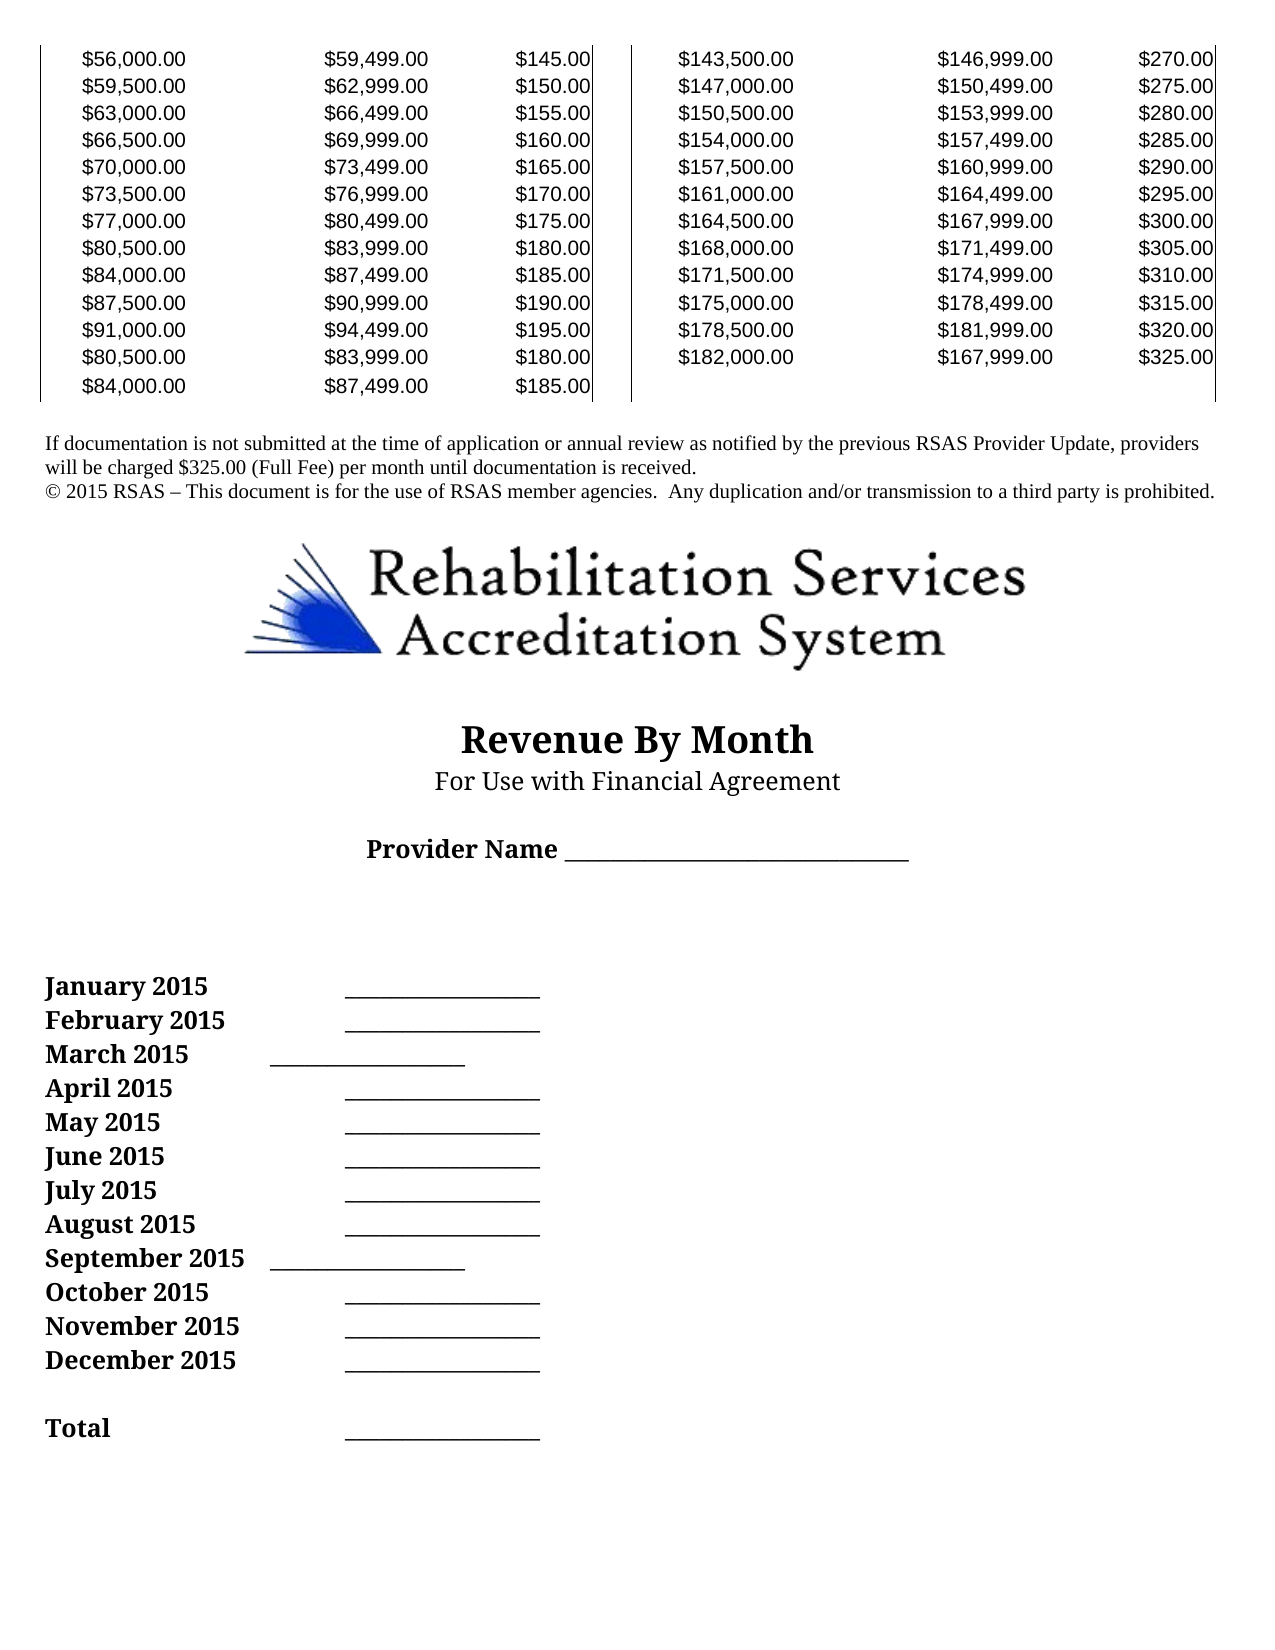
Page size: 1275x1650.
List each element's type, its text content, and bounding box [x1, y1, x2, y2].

text For Use with Financial Agreement [45, 764, 1230, 798]
text May 2015 _________________ [45, 1104, 1230, 1139]
table_cell $300.00 [1088, 208, 1215, 234]
table_cell $150.00 [467, 72, 592, 99]
table_cell [188, 262, 283, 289]
table_cell [593, 370, 631, 402]
table_cell $178,499.00 [891, 289, 1055, 316]
text January 2015 _________________ [45, 968, 1230, 1002]
table_cell $315.00 [1088, 289, 1215, 316]
table_cell $160.00 [467, 126, 592, 153]
table_cell $154,000.00 [632, 126, 795, 153]
table_cell $84,000.00 [41, 370, 187, 402]
table_cell [1055, 208, 1087, 234]
table_cell [593, 99, 631, 126]
text Provider Name ______________________________ [45, 832, 1230, 866]
table_cell [188, 99, 283, 126]
table_cell $90,999.00 [283, 289, 430, 316]
table_cell [795, 370, 891, 402]
table_cell $181,999.00 [891, 316, 1055, 343]
text August 2015 _________________ [45, 1207, 1230, 1241]
table_cell $164,500.00 [632, 208, 795, 234]
table_cell [593, 235, 631, 262]
table_cell [593, 316, 631, 343]
table_cell [188, 343, 283, 370]
table_cell $69,999.00 [283, 126, 430, 153]
table_cell $94,499.00 [283, 316, 430, 343]
table_cell $174,999.00 [891, 262, 1055, 289]
table_cell $73,500.00 [41, 180, 187, 207]
table_cell [430, 289, 467, 316]
table_cell $147,000.00 [632, 72, 795, 99]
table_cell [593, 262, 631, 289]
table_cell $167,999.00 [891, 208, 1055, 234]
table_cell [188, 289, 283, 316]
table_cell [1055, 262, 1087, 289]
table_cell [795, 208, 891, 234]
text Revenue By Month [45, 713, 1230, 764]
text December 2015 _________________ [45, 1343, 1230, 1377]
table_cell [593, 343, 631, 370]
table_cell [430, 72, 467, 99]
table_cell $150,499.00 [891, 72, 1055, 99]
table_cell [795, 126, 891, 153]
table_cell $56,000.00 [41, 45, 187, 72]
table_cell $76,999.00 [283, 180, 430, 207]
table_cell $171,499.00 [891, 235, 1055, 262]
table_cell [430, 153, 467, 180]
table_cell $59,500.00 [41, 72, 187, 99]
text June 2015 _________________ [45, 1139, 1230, 1173]
table_cell [1055, 126, 1087, 153]
table_cell $175.00 [467, 208, 592, 234]
table_cell [593, 289, 631, 316]
table_cell [430, 99, 467, 126]
table_cell $73,499.00 [283, 153, 430, 180]
table_cell $77,000.00 [41, 208, 187, 234]
table_cell [1055, 343, 1087, 370]
table_cell $59,499.00 [283, 45, 430, 72]
table_cell $182,000.00 [632, 343, 795, 370]
table_cell [430, 370, 467, 402]
table_cell $175,000.00 [632, 289, 795, 316]
table_cell $153,999.00 [891, 99, 1055, 126]
table_cell $185.00 [467, 370, 592, 402]
table_cell $161,000.00 [632, 180, 795, 207]
table_cell $91,000.00 [41, 316, 187, 343]
table_cell [188, 72, 283, 99]
table_cell [593, 180, 631, 207]
table_cell $143,500.00 [632, 45, 795, 72]
table_cell [795, 153, 891, 180]
table_cell [1055, 180, 1087, 207]
table_cell [430, 45, 467, 72]
table_cell [1055, 153, 1087, 180]
text November 2015 _________________ [45, 1309, 1230, 1343]
table_cell [593, 208, 631, 234]
table_cell $295.00 [1088, 180, 1215, 207]
text March 2015 _________________ [45, 1036, 1230, 1071]
table_cell $87,499.00 [283, 262, 430, 289]
table_cell [188, 45, 283, 72]
table_cell [1055, 72, 1087, 99]
text April 2015 _________________ [45, 1071, 1230, 1104]
table_cell $285.00 [1088, 126, 1215, 153]
table_cell [795, 180, 891, 207]
table_cell $195.00 [467, 316, 592, 343]
table_cell [188, 126, 283, 153]
table_cell $87,499.00 [283, 370, 430, 402]
table_cell $270.00 [1088, 45, 1215, 72]
table_cell [593, 72, 631, 99]
table_cell [795, 289, 891, 316]
table_cell $320.00 [1088, 316, 1215, 343]
table_cell $80,500.00 [41, 343, 187, 370]
table_cell $165.00 [467, 153, 592, 180]
table_cell $66,499.00 [283, 99, 430, 126]
table_cell [188, 370, 283, 402]
table_cell $145.00 [467, 45, 592, 72]
table_cell $150,500.00 [632, 99, 795, 126]
table_cell [1055, 45, 1087, 72]
table_cell $164,499.00 [891, 180, 1055, 207]
table_cell $290.00 [1088, 153, 1215, 180]
table_cell [1055, 289, 1087, 316]
table_cell $84,000.00 [41, 262, 187, 289]
table_cell $70,000.00 [41, 153, 187, 180]
table_cell [188, 208, 283, 234]
table_cell $157,499.00 [891, 126, 1055, 153]
table_cell $66,500.00 [41, 126, 187, 153]
table_cell [891, 370, 1055, 402]
table_cell [188, 316, 283, 343]
table_cell [188, 153, 283, 180]
table_cell [632, 370, 795, 402]
table_cell [1055, 316, 1087, 343]
table_cell [1055, 99, 1087, 126]
table_cell [430, 316, 467, 343]
table_cell [430, 235, 467, 262]
table_cell [795, 99, 891, 126]
text February 2015 _________________ [45, 1002, 1230, 1036]
table_cell $310.00 [1088, 262, 1215, 289]
table_cell $62,999.00 [283, 72, 430, 99]
table_cell [430, 343, 467, 370]
table_cell $171,500.00 [632, 262, 795, 289]
table_cell $280.00 [1088, 99, 1215, 126]
table_cell [430, 180, 467, 207]
table_cell $155.00 [467, 99, 592, 126]
table_cell [1055, 235, 1087, 262]
table_cell $146,999.00 [891, 45, 1055, 72]
table_cell [795, 316, 891, 343]
table_cell $80,500.00 [41, 235, 187, 262]
table_cell [430, 208, 467, 234]
table_cell $190.00 [467, 289, 592, 316]
table_cell [795, 262, 891, 289]
table_cell $63,000.00 [41, 99, 187, 126]
table_cell $168,000.00 [632, 235, 795, 262]
text October 2015 _________________ [45, 1275, 1230, 1309]
table_cell [1055, 370, 1087, 402]
table_cell [593, 45, 631, 72]
table_cell $170.00 [467, 180, 592, 207]
table_cell $83,999.00 [283, 343, 430, 370]
text July 2015 _________________ [45, 1173, 1230, 1207]
table_cell $167,999.00 [891, 343, 1055, 370]
table_cell $275.00 [1088, 72, 1215, 99]
table_cell [1088, 370, 1215, 402]
text September 2015 _________________ [45, 1241, 1230, 1275]
table_cell $83,999.00 [283, 235, 430, 262]
table_cell $305.00 [1088, 235, 1215, 262]
table_cell [593, 153, 631, 180]
table_cell [795, 343, 891, 370]
table_cell $180.00 [467, 235, 592, 262]
table_cell [795, 72, 891, 99]
picture [220, 531, 1055, 685]
table_cell $325.00 [1088, 343, 1215, 370]
table_cell $80,499.00 [283, 208, 430, 234]
table_cell [188, 235, 283, 262]
table_cell [430, 262, 467, 289]
table_cell [795, 235, 891, 262]
text If documentation is not submitted at the time of application or annual review as notified by the previous RSAS Provider Update, providers will be charged $325.00 (Full Fee) per month until documentation is received. © 2015 RSAS – This document is for the use of RSAS member agencies. Any duplication and/or transmission to a third party is prohibited. [45, 402, 1230, 503]
table_cell $185.00 [467, 262, 592, 289]
table_cell [188, 180, 283, 207]
table_cell [795, 45, 891, 72]
table_cell $157,500.00 [632, 153, 795, 180]
table_cell $180.00 [467, 343, 592, 370]
table_cell [593, 126, 631, 153]
text Total ­_________________ [45, 1411, 1230, 1445]
table_cell $160,999.00 [891, 153, 1055, 180]
table_cell [430, 126, 467, 153]
table_cell $87,500.00 [41, 289, 187, 316]
table_cell $178,500.00 [632, 316, 795, 343]
